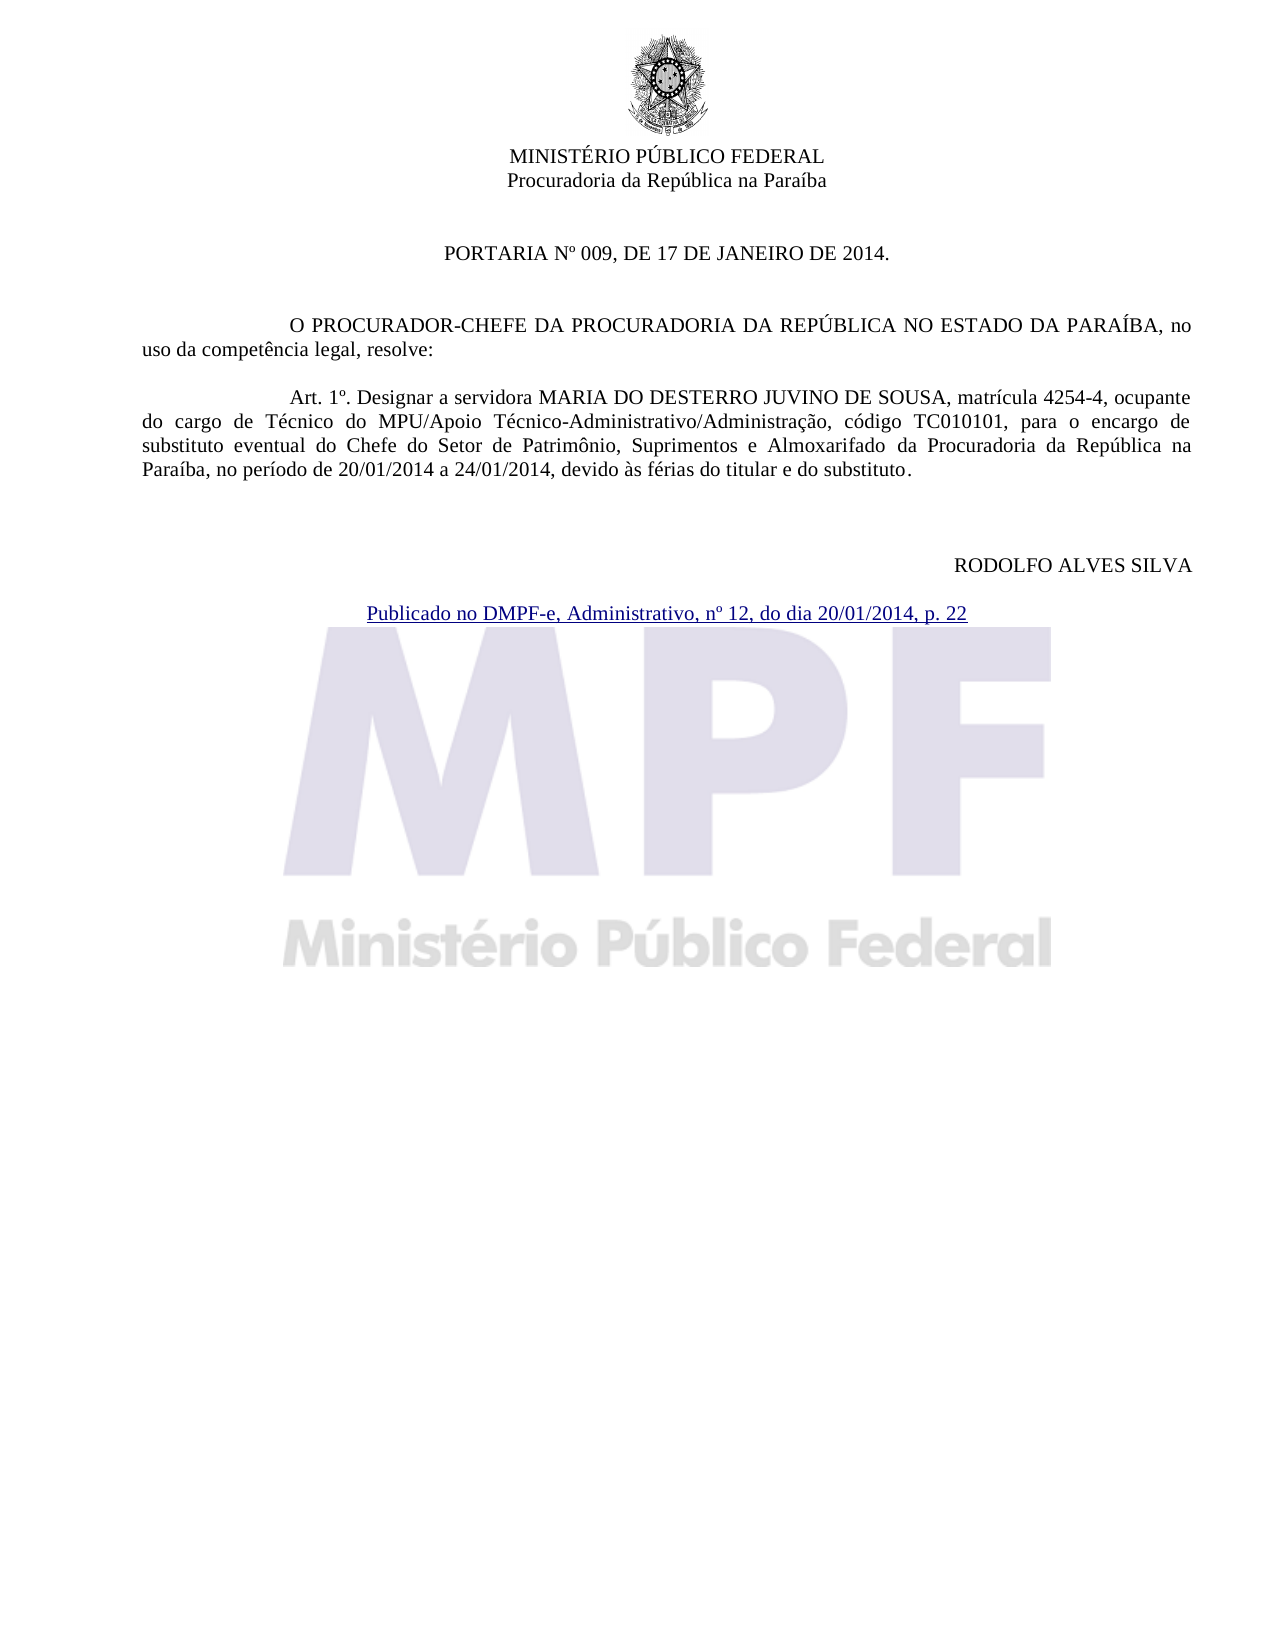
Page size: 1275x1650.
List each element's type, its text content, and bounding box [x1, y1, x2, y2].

text PORTARIA Nº 009, DE 17 DE JANEIRO DE 2014. [142, 240, 1192, 264]
picture [625, 28, 709, 136]
text RODOLFO ALVES SILVA [142, 553, 1192, 577]
picture [283, 627, 1051, 967]
text O PROCURADOR-CHEFE DA PROCURADORIA DA REPÚBLICA NO ESTADO DA PARAÍBA, no uso da competência legal, resolve: [142, 312, 1192, 361]
text Publicado no DMPF-e, Administrativo, nº 12, do dia 20/01/2014, p. 22 [142, 601, 1192, 625]
text MINISTÉRIO PÚBLICO FEDERAL [142, 144, 1192, 168]
text Procuradoria da República na Paraíba [142, 168, 1192, 192]
text Art. 1º. Designar a servidora MARIA DO DESTERRO JUVINO DE SOUSA, matrícula 4254-4, ocupante do cargo de Técnico do MPU/Apoio Técnico-Administrativo/Administração, código TC010101, para o encargo de substituto eventual do Chefe do Setor de Patrimônio, Suprimentos e Almoxarifado da Procuradoria da República na Paraíba, no período de 20/01/2014 a 24/01/2014, devido às férias do titular e do substituto. [142, 385, 1192, 481]
